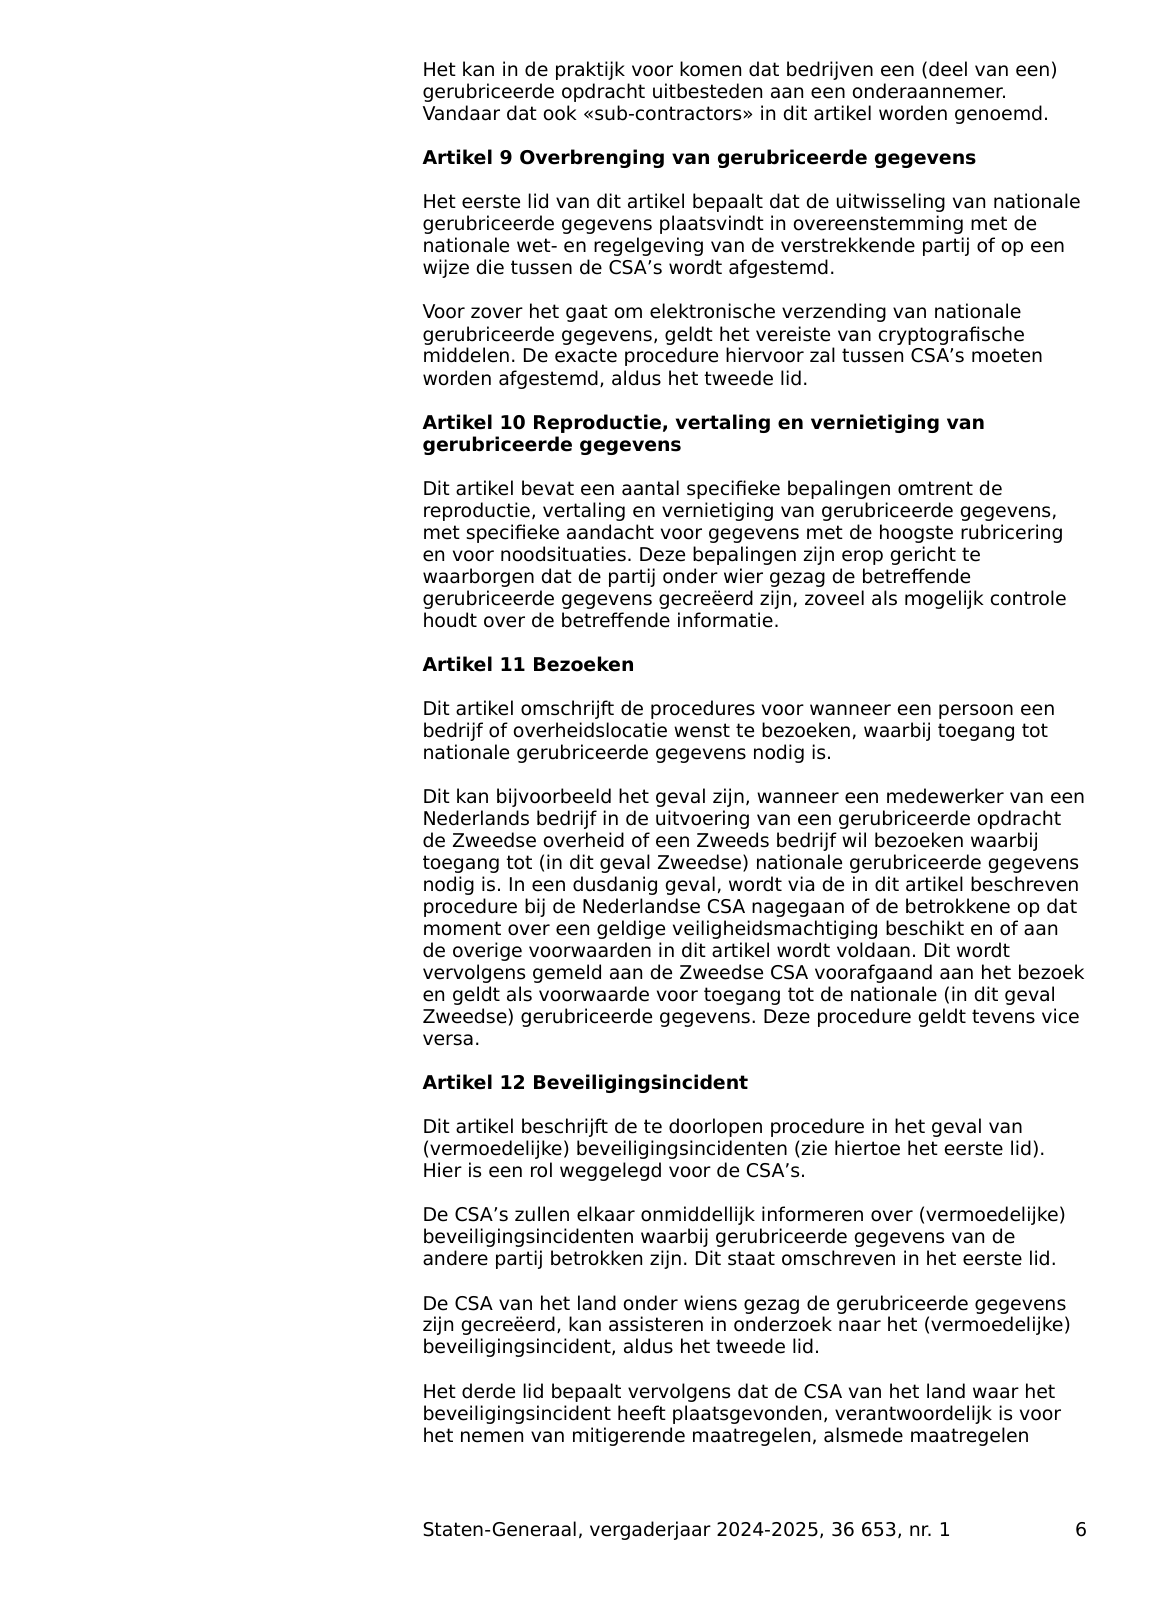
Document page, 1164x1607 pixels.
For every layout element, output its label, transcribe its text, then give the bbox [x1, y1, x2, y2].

text Het kan in de praktijk voor komen dat bedrijven een (deel van een) gerubriceerde opdracht uitbesteden aan een onderaannemer. Vandaar dat ook «sub-contractors» in dit artikel worden genoemd. [422, 59, 1087, 125]
subtitle Artikel 9 Overbrenging van gerubriceerde gegevens [422, 147, 1087, 169]
text Dit artikel omschrijft de procedures voor wanneer een persoon een bedrijf of overheidslocatie wenst te bezoeken, waarbij toegang tot nationale gerubriceerde gegevens nodig is. [422, 698, 1087, 764]
text Dit kan bijvoorbeeld het geval zijn, wanneer een medewerker van een Nederlands bedrijf in de uitvoering van een gerubriceerde opdracht de Zweedse overheid of een Zweeds bedrijf wil bezoeken waarbij toegang tot (in dit geval Zweedse) nationale gerubriceerde gegevens nodig is. In een dusdanig geval, wordt via de in dit artikel beschreven procedure bij de Nederlandse CSA nagegaan of de betrokkene op dat moment over een geldige veiligheidsmachtiging beschikt en of aan de overige voorwaarden in dit artikel wordt voldaan. Dit wordt vervolgens gemeld aan de Zweedse CSA voorafgaand aan het bezoek en geldt als voorwaarde voor toegang tot de nationale (in dit geval Zweedse) gerubriceerde gegevens. Deze procedure geldt tevens vice versa. [422, 786, 1087, 1050]
text De CSA van het land onder wiens gezag de gerubriceerde gegevens zijn gecreëerd, kan assisteren in onderzoek naar het (vermoedelijke) beveiligingsincident, aldus het tweede lid. [422, 1292, 1087, 1358]
text De CSA’s zullen elkaar onmiddellijk informeren over (vermoedelijke) beveiligingsincidenten waarbij gerubriceerde gegevens van de andere partij betrokken zijn. Dit staat omschreven in het eerste lid. [422, 1204, 1087, 1270]
text Het derde lid bepaalt vervolgens dat de CSA van het land waar het beveiligingsincident heeft plaatsgevonden, verantwoordelijk is voor het nemen van mitigerende maatregelen, alsmede maatregelen [422, 1381, 1087, 1446]
text Voor zover het gaat om elektronische verzending van nationale gerubriceerde gegevens, geldt het vereiste van cryptografische middelen. De exacte procedure hiervoor zal tussen CSA’s moeten worden afgestemd, aldus het tweede lid. [422, 301, 1087, 389]
subtitle Artikel 12 Beveiligingsincident [422, 1072, 1087, 1094]
subtitle Artikel 10 Reproductie, vertaling en vernietiging van gerubriceerde gegevens [422, 412, 1087, 456]
text Dit artikel beschrijft de te doorlopen procedure in het geval van (vermoedelijke) beveiligingsincidenten (zie hiertoe het eerste lid). Hier is een rol weggelegd voor de CSA’s. [422, 1116, 1087, 1182]
subtitle Artikel 11 Bezoeken [422, 654, 1087, 676]
text Het eerste lid van dit artikel bepaalt dat de uitwisseling van nationale gerubriceerde gegevens plaatsvindt in overeenstemming met de nationale wet- en regelgeving van de verstrekkende partij of op een wijze die tussen de CSA’s wordt afgestemd. [422, 191, 1087, 279]
text Dit artikel bevat een aantal specifieke bepalingen omtrent de reproductie, vertaling en vernietiging van gerubriceerde gegevens, met specifieke aandacht voor gegevens met de hoogste rubricering en voor noodsituaties. Deze bepalingen zijn erop gericht te waarborgen dat de partij onder wier gezag de betreffende gerubriceerde gegevens gecreëerd zijn, zoveel als mogelijk controle houdt over de betreffende informatie. [422, 478, 1087, 632]
